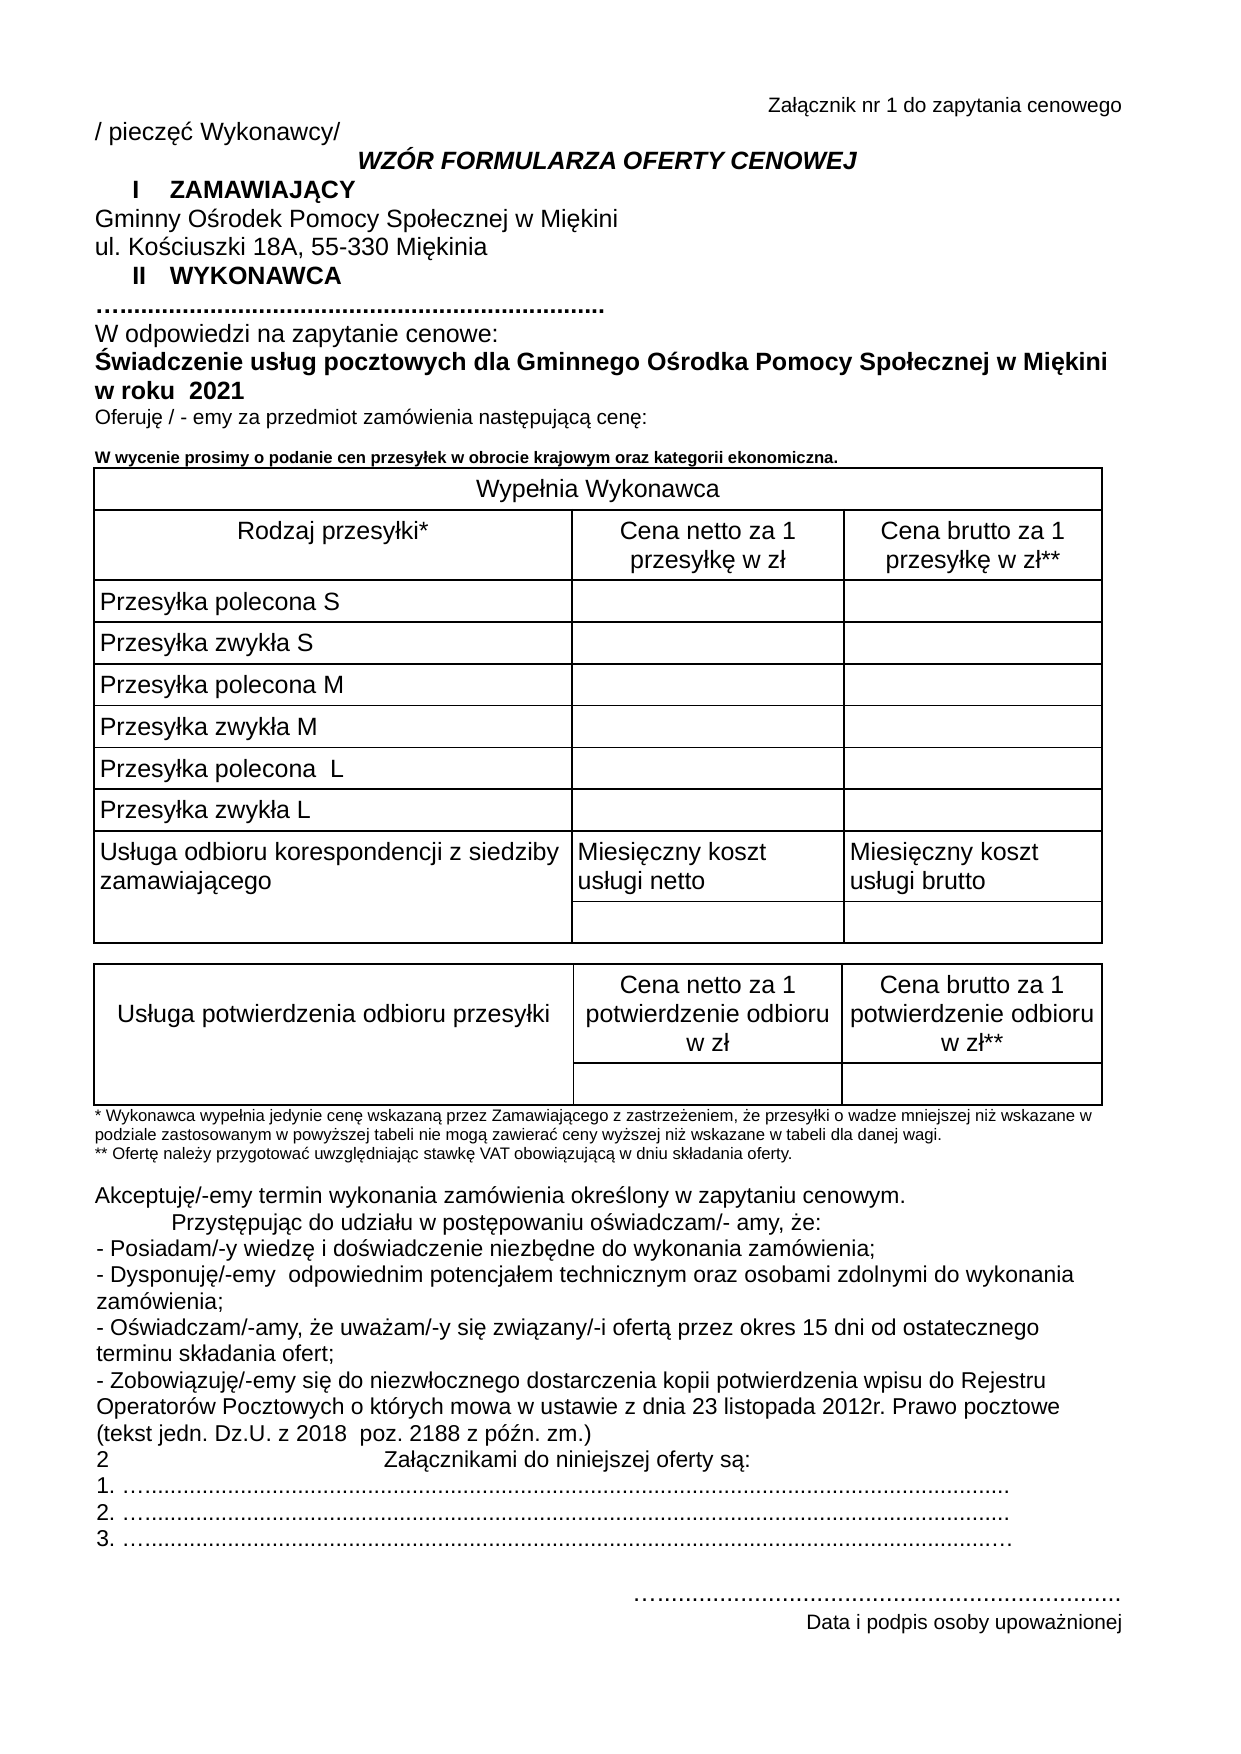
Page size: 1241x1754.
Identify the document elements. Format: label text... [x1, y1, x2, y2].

table_cell [573, 623, 843, 663]
text …...................................................................... [94, 290, 1122, 318]
text W wycenie prosimy o podanie cen przesyłek w obrocie krajowym oraz kategorii ekonomiczna. [94, 448, 1122, 467]
text 2. …........................................................................................................................................ [96, 1498, 1122, 1525]
table_header Wypełnia Wykonawca [95, 469, 1101, 509]
text - Dysponuję/-emy odpowiednim potencjałem technicznym oraz osobami zdolnymi do wykonania zamówienia; [96, 1261, 1122, 1314]
table_cell [573, 706, 843, 746]
text - Oświadczam/-amy, że uważam/-y się związany/-i ofertą przez okres 15 dni od ostatecznego terminu składania ofert; [96, 1314, 1122, 1367]
table_cell [845, 665, 1101, 705]
text Akceptuję/-emy termin wykonania zamówienia określony w zapytaniu cenowym. [94, 1182, 1122, 1209]
table_header Usługa potwierdzenia odbioru przesyłki [95, 965, 573, 1104]
table_cell [845, 790, 1101, 830]
table_cell [845, 623, 1101, 663]
table_cell Rodzaj przesyłki* [95, 511, 571, 579]
text 1. …........................................................................................................................................ [96, 1472, 1122, 1498]
table_cell [845, 902, 1101, 942]
list Załącznikami do niniejszej oferty są: [96, 1446, 1122, 1472]
list ZAMAWIAJĄCY [132, 175, 1122, 203]
text - Posiadam/-y wiedzę i doświadczenie niezbędne do wykonania zamówienia; [96, 1235, 1122, 1261]
table_cell Miesięczny koszt usługi netto [573, 832, 843, 901]
list WYKONAWCA [132, 261, 1122, 290]
table_cell Przesyłka zwykła L [95, 790, 571, 830]
text Przystępując do udziału w postępowaniu oświadczam/- amy, że: [171, 1209, 1122, 1235]
table_cell [573, 748, 843, 788]
text * Wykonawca wypełnia jedynie cenę wskazaną przez Zamawiającego z zastrzeżeniem, że przesyłki o wadze mniejszej niż wskazane w podziale zastosowanym w powyższej tabeli nie mogą zawierać ceny wyższej niż wskazane w tabeli dla danej wagi. [94, 1106, 1122, 1144]
table_cell [845, 581, 1101, 621]
text W odpowiedzi na zapytanie cenowe: [94, 318, 1122, 347]
table_cell [573, 665, 843, 705]
text Data i podpis osoby upoważnionej [94, 1606, 1122, 1635]
table_cell Przesyłka polecona S [95, 581, 571, 621]
text ul. Kościuszki 18A, 55-330 Miękinia [94, 232, 1122, 261]
text …................................................................... [94, 1578, 1122, 1606]
table_cell Miesięczny koszt usługi brutto [845, 832, 1101, 901]
table_cell [574, 1064, 841, 1104]
table_cell Cena brutto za 1 przesyłkę w zł** [845, 511, 1101, 579]
text / pieczęć Wykonawcy/ [94, 117, 1122, 146]
table_cell [843, 1064, 1101, 1104]
table_cell [845, 748, 1101, 788]
table_cell [845, 706, 1101, 746]
text Załącznik nr 1 do zapytania cenowego [94, 88, 1122, 117]
table_cell Usługa odbioru korespondencji z siedziby zamawiającego [95, 832, 571, 942]
text WZÓR FORMULARZA OFERTY CENOWEJ [94, 146, 1122, 175]
table_cell Cena netto za 1 przesyłkę w zł [573, 511, 843, 579]
table_cell Przesyłka polecona M [95, 665, 571, 705]
table_cell [573, 902, 843, 942]
text - Zobowiązuję/-emy się do niezwłocznego dostarczenia kopii potwierdzenia wpisu do Rejestru Operatorów Pocztowych o których mowa w ustawie z dnia 23 listopada 2012r. Prawo pocztowe (tekst jedn. Dz.U. z 2018 poz. 2188 z późn. zm.) [96, 1367, 1122, 1446]
table_cell Przesyłka zwykła S [95, 623, 571, 663]
table_cell Przesyłka zwykła M [95, 706, 571, 746]
text Świadczenie usług pocztowych dla Gminnego Ośrodka Pomocy Społecznej w Miękini w roku 2021 [94, 347, 1122, 405]
table_header Cena netto za 1 potwierdzenie odbioru w zł [574, 965, 841, 1062]
text ** Ofertę należy przygotować uwzględniając stawkę VAT obowiązującą w dniu składania oferty. [94, 1144, 1122, 1163]
table_cell [573, 790, 843, 830]
text Oferuję / - emy za przedmiot zamówienia następującą cenę: [94, 405, 1122, 429]
text Gminny Ośrodek Pomocy Społecznej w Miękini [94, 203, 1122, 232]
table_cell [573, 581, 843, 621]
table_cell Przesyłka polecona L [95, 748, 571, 788]
table_header Cena brutto za 1 potwierdzenie odbioru w zł** [843, 965, 1101, 1062]
text 3. ….....................................................................................................................................… [96, 1525, 1122, 1551]
